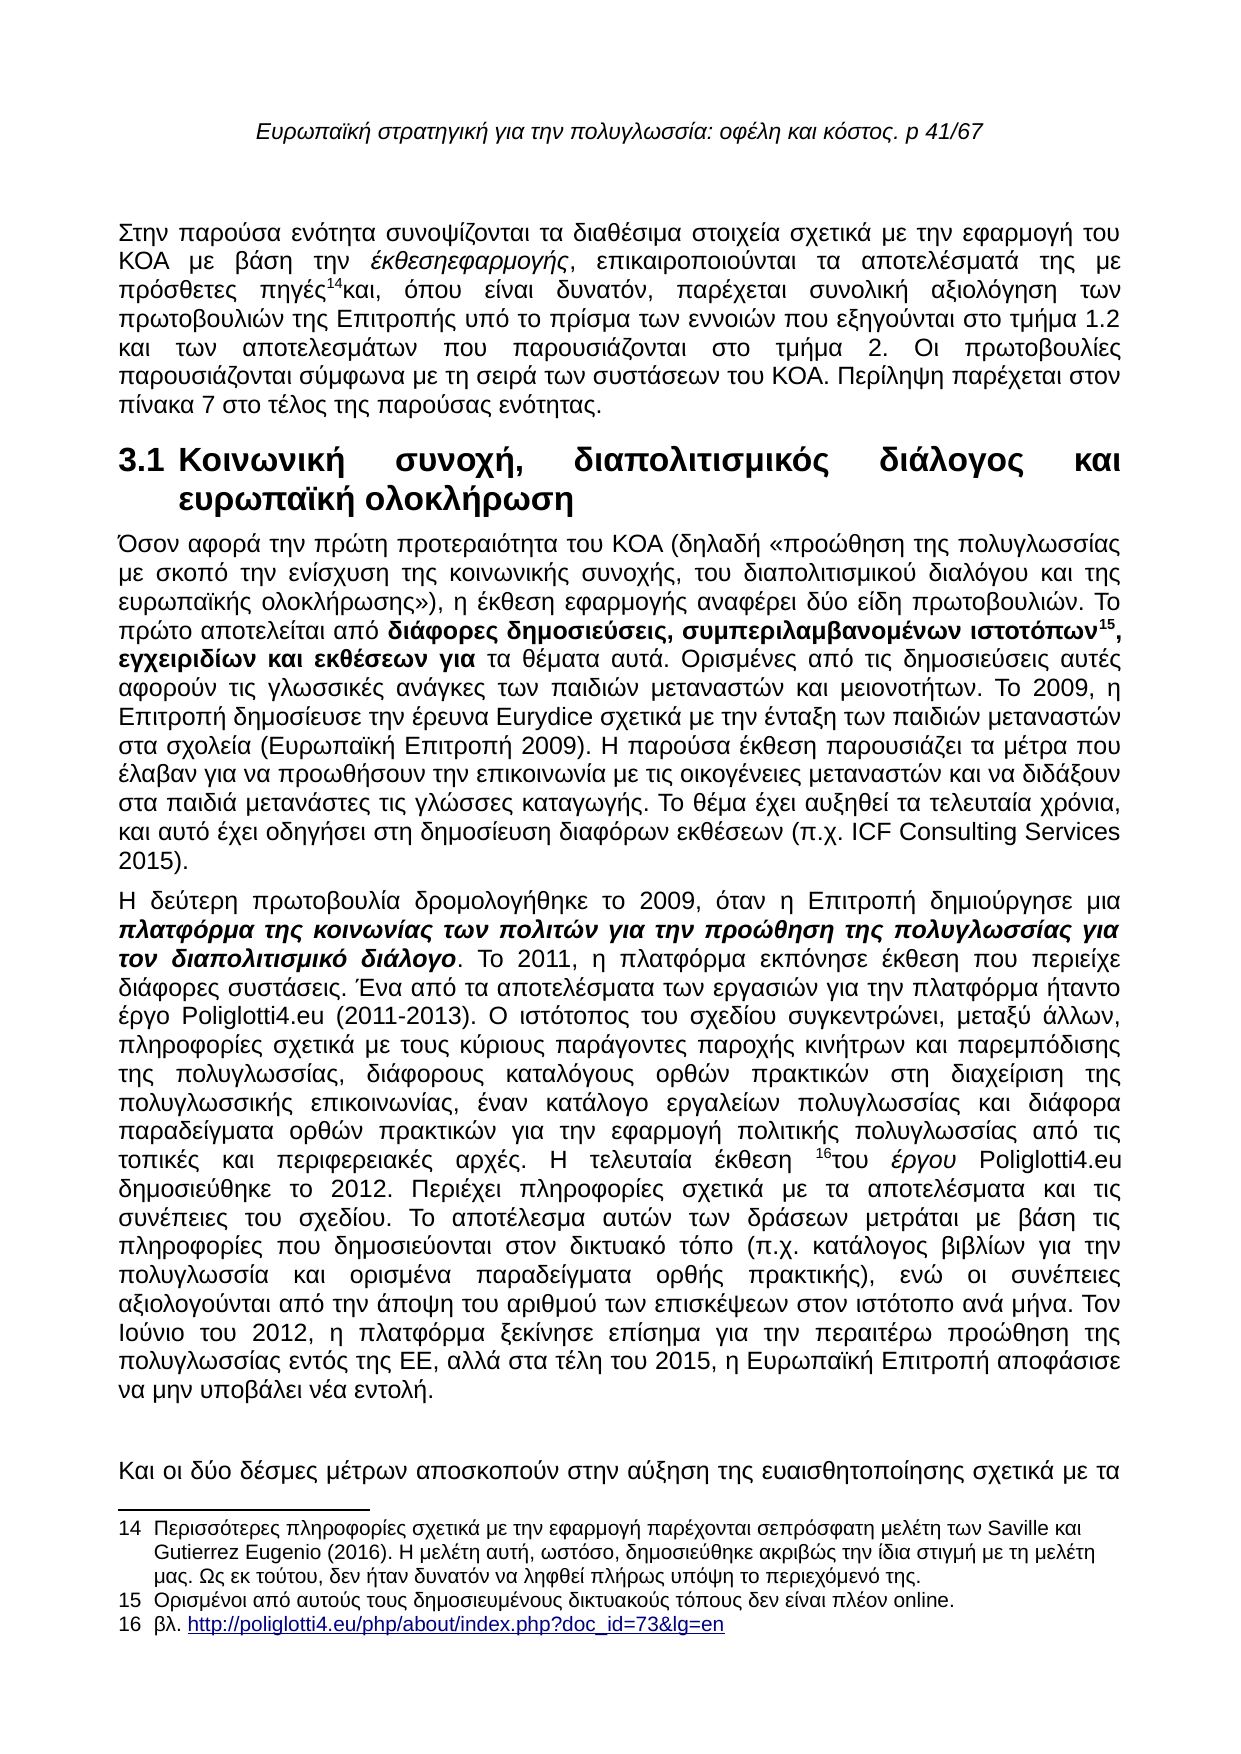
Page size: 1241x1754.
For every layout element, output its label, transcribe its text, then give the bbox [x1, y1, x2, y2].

text βλ. http://poliglotti4.eu/php/about/index.php?doc_id=73&lg=en [118, 1612, 1122, 1636]
text Και οι δύο δέσμες μέτρων αποσκοπούν στην αύξηση της ευαισθητοποίησης σχετικά με τα [118, 1456, 1122, 1485]
subtitle Κοινωνική συνοχή, διαπολιτισμικός διάλογος και ευρωπαϊκή ολοκλήρωση [118, 440, 1122, 517]
text Όσον αφορά την πρώτη προτεραιότητα του ΚΟΑ (δηλαδή «προώθηση της πολυγλωσσίας με σκοπό την ενίσχυση της κοινωνικής συνοχής, του διαπολιτισμικού διαλόγου και της ευρωπαϊκής ολοκλήρωσης»), η έκθεση εφαρμογής αναφέρει δύο είδη πρωτοβουλιών. Το πρώτο αποτελείται από διάφορες δημοσιεύσεις, συμπεριλαμβανομένων ιστοτόπων, εγχειριδίων και εκθέσεων για τα θέματα αυτά. Ορισμένες από τις δημοσιεύσεις αυτές αφορούν τις γλωσσικές ανάγκες των παιδιών μεταναστών και μειονοτήτων. Το 2009, η Επιτροπή δημοσίευσε την έρευνα Eurydice σχετικά με την ένταξη των παιδιών μεταναστών στα σχολεία (Ευρωπαϊκή Επιτροπή 2009). Η παρούσα έκθεση παρουσιάζει τα μέτρα που έλαβαν για να προωθήσουν την επικοινωνία με τις οικογένειες μεταναστών και να διδάξουν στα παιδιά μετανάστες τις γλώσσες καταγωγής. Το θέμα έχει αυξηθεί τα τελευταία χρόνια, και αυτό έχει οδηγήσει στη δημοσίευση διαφόρων εκθέσεων (π.χ. ICF Consulting Services 2015). [118, 529, 1122, 874]
text Περισσότερες πληροφορίες σχετικά με την εφαρμογή παρέχονται σεπρόσφατη μελέτη των Saville και Gutierrez Eugenio (2016). Η μελέτη αυτή, ωστόσο, δημοσιεύθηκε ακριβώς την ίδια στιγμή με τη μελέτη μας. Ως εκ τούτου, δεν ήταν δυνατόν να ληφθεί πλήρως υπόψη το περιεχόμενό της. [118, 1516, 1122, 1588]
text Η δεύτερη πρωτοβουλία δρομολογήθηκε το 2009, όταν η Επιτροπή δημιούργησε μια πλατφόρμα της κοινωνίας των πολιτών για την προώθηση της πολυγλωσσίας για τον διαπολιτισμικό διάλογο. Το 2011, η πλατφόρμα εκπόνησε έκθεση που περιείχε διάφορες συστάσεις. Ένα από τα αποτελέσματα των εργασιών για την πλατφόρμα ήταντο έργο Poliglotti4.eu (2011-2013). Ο ιστότοπος του σχεδίου συγκεντρώνει, μεταξύ άλλων, πληροφορίες σχετικά με τους κύριους παράγοντες παροχής κινήτρων και παρεμπόδισης της πολυγλωσσίας, διάφορους καταλόγους ορθών πρακτικών στη διαχείριση της πολυγλωσσικής επικοινωνίας, έναν κατάλογο εργαλείων πολυγλωσσίας και διάφορα παραδείγματα ορθών πρακτικών για την εφαρμογή πολιτικής πολυγλωσσίας από τις τοπικές και περιφερειακές αρχές. Η τελευταία έκθεση του έργου Poliglotti4.eu δημοσιεύθηκε το 2012. Περιέχει πληροφορίες σχετικά με τα αποτελέσματα και τις συνέπειες του σχεδίου. Το αποτέλεσμα αυτών των δράσεων μετράται με βάση τις πληροφορίες που δημοσιεύονται στον δικτυακό τόπο (π.χ. κατάλογος βιβλίων για την πολυγλωσσία και ορισμένα παραδείγματα ορθής πρακτικής), ενώ οι συνέπειες αξιολογούνται από την άποψη του αριθμού των επισκέψεων στον ιστότοπο ανά μήνα. Τον Ιούνιο του 2012, η πλατφόρμα ξεκίνησε επίσημα για την περαιτέρω προώθηση της πολυγλωσσίας εντός της ΕΕ, αλλά στα τέλη του 2015, η Ευρωπαϊκή Επιτροπή αποφάσισε να μην υποβάλει νέα εντολή. [118, 886, 1122, 1404]
text Ορισμένοι από αυτούς τους δημοσιευμένους δικτυακούς τόπους δεν είναι πλέον online. [118, 1588, 1122, 1612]
text Στην παρούσα ενότητα συνοψίζονται τα διαθέσιμα στοιχεία σχετικά με την εφαρμογή του ΚΟΑ με βάση την έκθεσηεφαρμογής, επικαιροποιούνται τα αποτελέσματά της με πρόσθετες πηγέςκαι, όπου είναι δυνατόν, παρέχεται συνολική αξιολόγηση των πρωτοβουλιών της Επιτροπής υπό το πρίσμα των εννοιών που εξηγούνται στο τμήμα 1.2 και των αποτελεσμάτων που παρουσιάζονται στο τμήμα 2. Οι πρωτοβουλίες παρουσιάζονται σύμφωνα με τη σειρά των συστάσεων του ΚΟΑ. Περίληψη παρέχεται στον πίνακα 7 στο τέλος της παρούσας ενότητας. [118, 218, 1122, 419]
